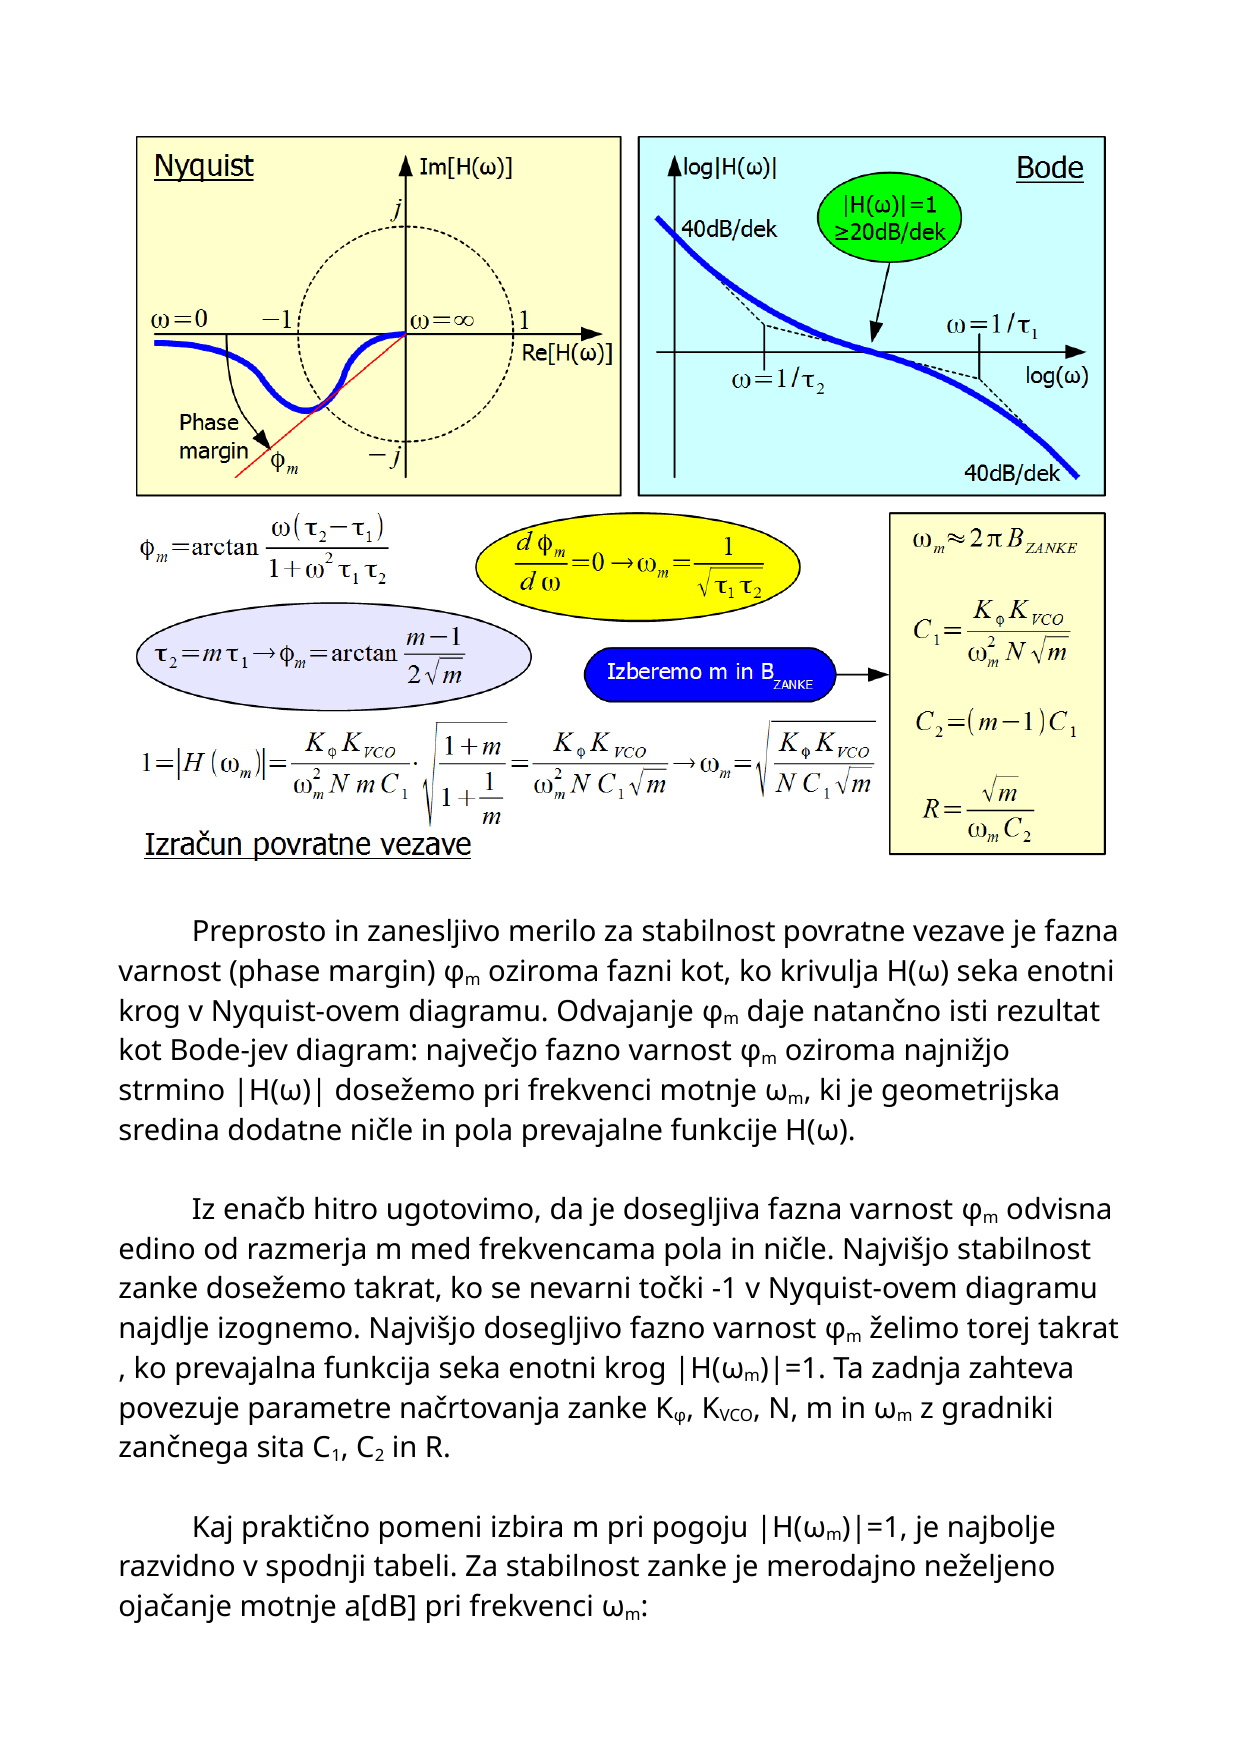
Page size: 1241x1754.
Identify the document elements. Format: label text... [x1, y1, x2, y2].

text Iz enačb hitro ugotovimo, da je dosegljiva fazna varnost φm odvisna edino od razmerja m med frekvencama pola in ničle. Najvišjo stabilnost zanke dosežemo takrat, ko se nevarni točki -1 v Nyquist-ovem diagramu najdlje izognemo. Najvišjo dosegljivo fazno varnost φm želimo torej takrat , ko prevajalna funkcija seka enotni krog |H(ωm)|=1. Ta zadnja zahteva povezuje parametre načrtovanja zanke Kφ, KVCO, N, m in ωm z gradniki zančnega sita C1, C2 in R. [118, 1188, 1122, 1466]
picture [118, 118, 1122, 871]
text Kaj praktično pomeni izbira m pri pogoju |H(ωm)|=1, je najbolje razvidno v spodnji tabeli. Za stabilnost zanke je merodajno neželjeno ojačanje motnje a[dB] pri frekvenci ωm: [118, 1506, 1122, 1625]
text Preprosto in zanesljivo merilo za stabilnost povratne vezave je fazna varnost (phase margin) φm oziroma fazni kot, ko krivulja H(ω) seka enotni krog v Nyquist-ovem diagramu. Odvajanje φm daje natančno isti rezultat kot Bode-jev diagram: največjo fazno varnost φm oziroma najnižjo strmino |H(ω)| dosežemo pri frekvenci motnje ωm, ki je geometrijska sredina dodatne ničle in pola prevajalne funkcije H(ω). [118, 911, 1122, 1149]
